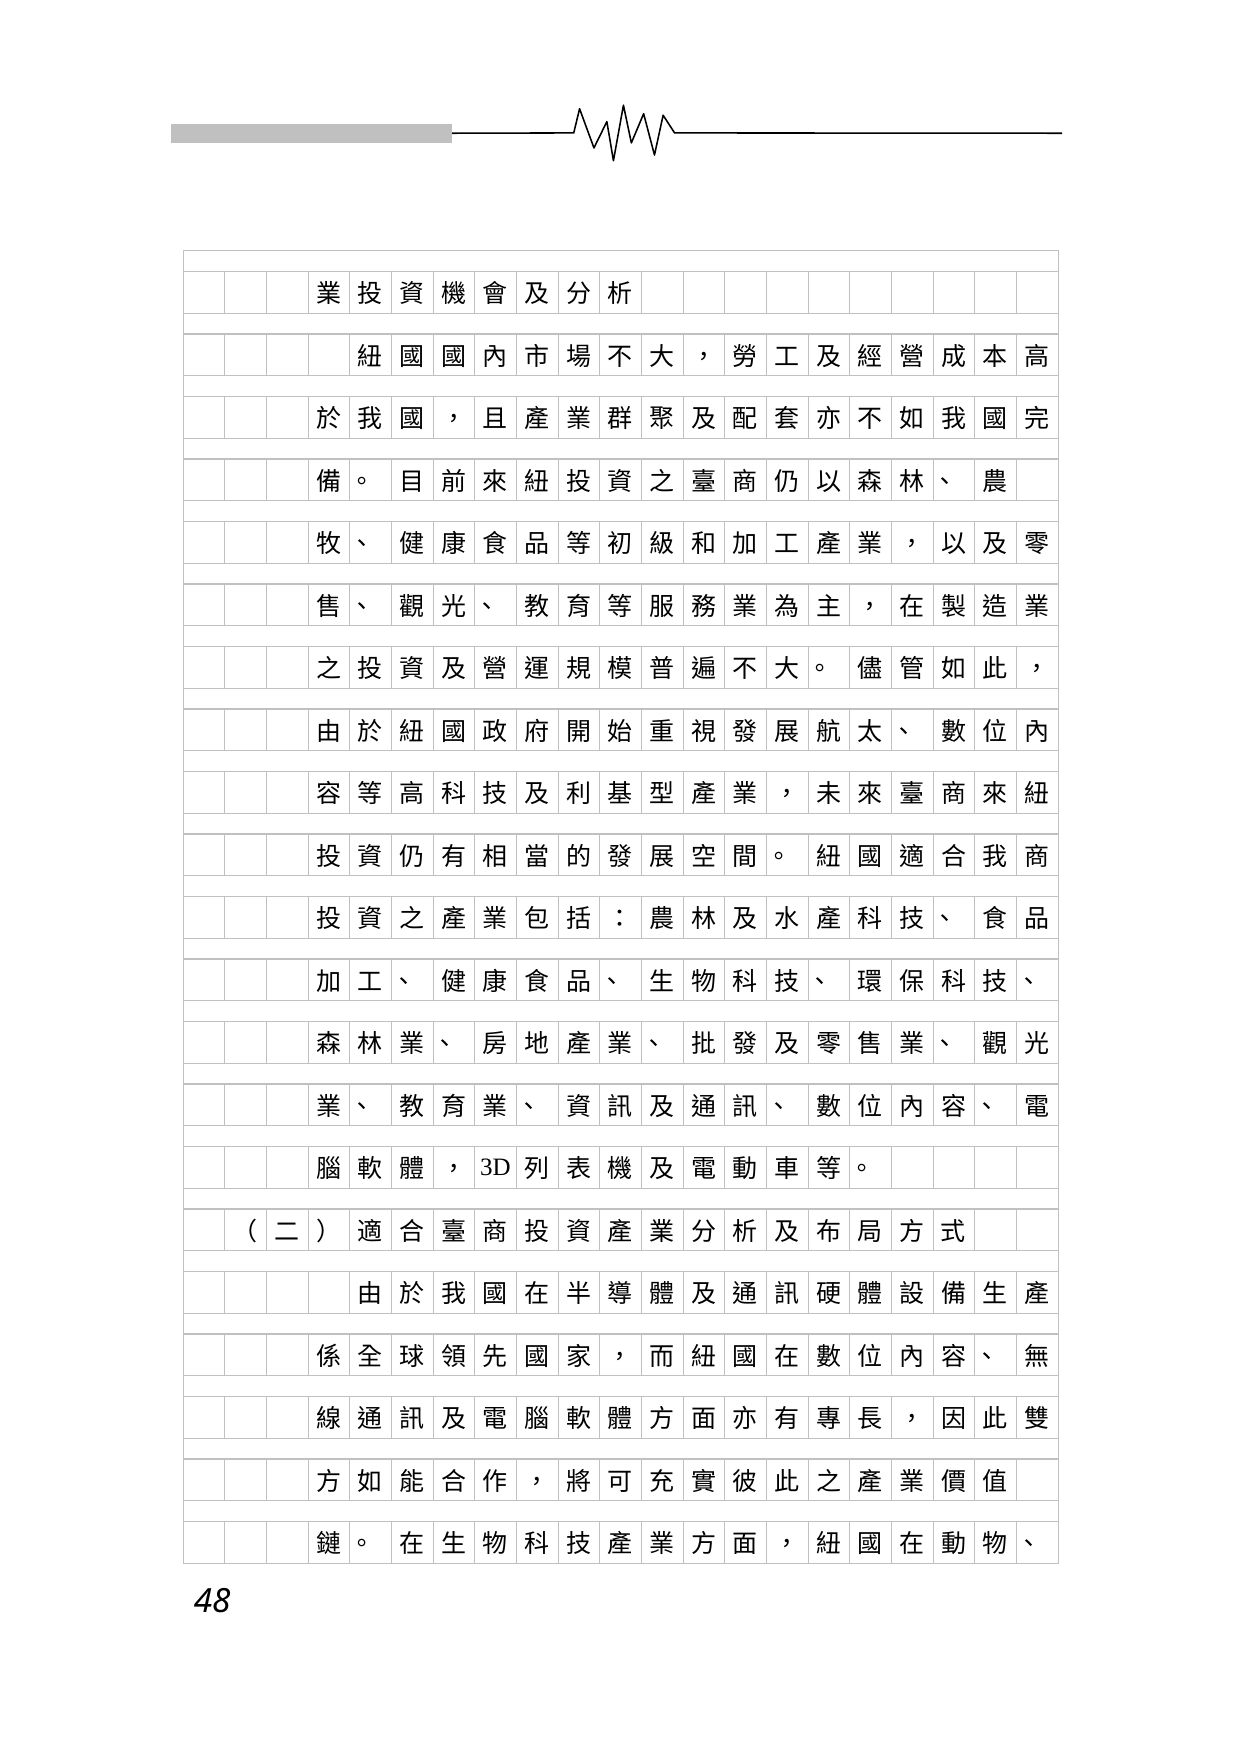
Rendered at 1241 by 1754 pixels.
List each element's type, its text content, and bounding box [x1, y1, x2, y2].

text 紐國國內市場不大，勞工及經營成本高於我國，且產業群聚及配套亦不如我國完備。目前來紐投資之臺商仍以森林、農牧、健康食品等初級和加工產業，以及零售、觀光、教育等服務業為主，在製造業之投資及營運規模普遍不大。儘管如此，由於紐國政府開始重視發展航太、數位內容等高科技及利基型產業，未來臺商來紐投資仍有相當的發展空間。紐國適合我商投資之產業包括：農林及水產科技、食品加工、健康食品、生物科技、環保科技、森林業、房地產業、批發及零售業、觀光業、教育業、資訊及通訊、數位內容、電腦軟體，3D列表機及電動車等。 [281, 814, 1058, 833]
text 紐國國內市場不大，勞工及經營成本高於我國，且產業群聚及配套亦不如我國完備。目前來紐投資之臺商仍以森林、農牧、健康食品等初級和加工產業，以及零售、觀光、教育等服務業為主，在製造業之投資及營運規模普遍不大。儘管如此，由於紐國政府開始重視發展航太、數位內容等高科技及利基型產業，未來臺商來紐投資仍有相當的發展空間。紐國適合我商投資之產業包括：農林及水產科技、食品加工、健康食品、生物科技、環保科技、森林業、房地產業、批發及零售業、觀光業、教育業、資訊及通訊、數位內容、電腦軟體，3D列表機及電動車等。 [281, 626, 1058, 646]
text （一）適合國內廠商投資之當地製造業、服務業投資機會及分析 [642, 272, 683, 313]
text （一）適合國內廠商投資之當地製造業、服務業投資機會及分析 [225, 272, 266, 313]
text 紐國國內市場不大，勞工及經營成本高於我國，且產業群聚及配套亦不如我國完備。目前來紐投資之臺商仍以森林、農牧、健康食品等初級和加工產業，以及零售、觀光、教育等服務業為主，在製造業之投資及營運規模普遍不大。儘管如此，由於紐國政府開始重視發展航太、數位內容等高科技及利基型產業，未來臺商來紐投資仍有相當的發展空間。紐國適合我商投資之產業包括：農林及水產科技、食品加工、健康食品、生物科技、環保科技、森林業、房地產業、批發及零售業、觀光業、教育業、資訊及通訊、數位內容、電腦軟體，3D列表機及電動車等。 [281, 1001, 1058, 1021]
text 商 [475, 1210, 516, 1250]
text 紐國國內市場不大，勞工及經營成本高於我國，且產業群聚及配套亦不如我國完備。目前來紐投資之臺商仍以森林、農牧、健康食品等初級和加工產業，以及零售、觀光、教育等服務業為主，在製造業之投資及營運規模普遍不大。儘管如此，由於紐國政府開始重視發展航太、數位內容等高科技及利基型產業，未來臺商來紐投資仍有相當的發展空間。紐國適合我商投資之產業包括：農林及水產科技、食品加工、健康食品、生物科技、環保科技、森林業、房地產業、批發及零售業、觀光業、教育業、資訊及通訊、數位內容、電腦軟體，3D列表機及電動車等。 [281, 314, 1058, 333]
text [207, 1210, 224, 1250]
text 資 [559, 1210, 599, 1250]
text 紐國國內市場不大，勞工及經營成本高於我國，且產業群聚及配套亦不如我國完備。目前來紐投資之臺商仍以森林、農牧、健康食品等初級和加工產業，以及零售、觀光、教育等服務業為主，在製造業之投資及營運規模普遍不大。儘管如此，由於紐國政府開始重視發展航太、數位內容等高科技及利基型產業，未來臺商來紐投資仍有相當的發展空間。紐國適合我商投資之產業包括：農林及水產科技、食品加工、健康食品、生物科技、環保科技、森林業、房地產業、批發及零售業、觀光業、教育業、資訊及通訊、數位內容、電腦軟體，3D列表機及電動車等。 [281, 689, 1058, 708]
text 方 [892, 1210, 933, 1250]
text （一）適合國內廠商投資之當地製造業、服務業投資機會及分析 [207, 251, 1058, 271]
text （一）適合國內廠商投資之當地製造業、服務業投資機會及分析 [207, 272, 224, 313]
text 由於我國在半導體及通訊硬體設備生產係全球領先國家，而紐國在數位內容、無線通訊及電腦軟體方面亦有專長，因此雙方如能合作，將可充實彼此之產業價值鏈。在生物科技產業方面，紐國在動物、水果、花卉、森林、食品、生醫、能源及環保等基礎研究及應用領域均擁有良好的基礎研究能力，如能與我國生技業者在技術研發、資金籌集、商業化生產、經營管理及市場開發等方面進行合作，將可結合雙方之優勢，創造新的商機。另在服務業方面，紐國之教育、觀光、工程顧問、金融、電信、數位內容、媒體後製及電腦軟體等服務業具有相當的競爭優勢，亦為我引進經營理念和技術及進行合作的良好對象。 [281, 1314, 1058, 1333]
text 由於我國在半導體及通訊硬體設備生產係全球領先國家，而紐國在數位內容、無線通訊及電腦軟體方面亦有專長，因此雙方如能合作，將可充實彼此之產業價值鏈。在生物科技產業方面，紐國在動物、水果、花卉、森林、食品、生醫、能源及環保等基礎研究及應用領域均擁有良好的基礎研究能力，如能與我國生技業者在技術研發、資金籌集、商業化生產、經營管理及市場開發等方面進行合作，將可結合雙方之優勢，創造新的商機。另在服務業方面，紐國之教育、觀光、工程顧問、金融、電信、數位內容、媒體後製及電腦軟體等服務業具有相當的競爭優勢，亦為我引進經營理念和技術及進行合作的良好對象。 [281, 1251, 1058, 1271]
text （一）適合國內廠商投資之當地製造業、服務業投資機會及分析 [725, 272, 766, 313]
text （一）適合國內廠商投資之當地製造業、服務業投資機會及分析 [1017, 272, 1058, 313]
text 產 [600, 1210, 641, 1250]
text 布 [809, 1210, 849, 1250]
text （一）適合國內廠商投資之當地製造業、服務業投資機會及分析 [684, 272, 724, 313]
text 紐國國內市場不大，勞工及經營成本高於我國，且產業群聚及配套亦不如我國完備。目前來紐投資之臺商仍以森林、農牧、健康食品等初級和加工產業，以及零售、觀光、教育等服務業為主，在製造業之投資及營運規模普遍不大。儘管如此，由於紐國政府開始重視發展航太、數位內容等高科技及利基型產業，未來臺商來紐投資仍有相當的發展空間。紐國適合我商投資之產業包括：農林及水產科技、食品加工、健康食品、生物科技、環保科技、森林業、房地產業、批發及零售業、觀光業、教育業、資訊及通訊、數位內容、電腦軟體，3D列表機及電動車等。 [281, 376, 1058, 396]
text [1017, 1210, 1058, 1250]
text 紐國國內市場不大，勞工及經營成本高於我國，且產業群聚及配套亦不如我國完備。目前來紐投資之臺商仍以森林、農牧、健康食品等初級和加工產業，以及零售、觀光、教育等服務業為主，在製造業之投資及營運規模普遍不大。儘管如此，由於紐國政府開始重視發展航太、數位內容等高科技及利基型產業，未來臺商來紐投資仍有相當的發展空間。紐國適合我商投資之產業包括：農林及水產科技、食品加工、健康食品、生物科技、環保科技、森林業、房地產業、批發及零售業、觀光業、教育業、資訊及通訊、數位內容、電腦軟體，3D列表機及電動車等。 [281, 751, 1058, 771]
text 局 [850, 1210, 891, 1250]
text 合 [392, 1210, 433, 1250]
text （一）適合國內廠商投資之當地製造業、服務業投資機會及分析 [559, 272, 599, 313]
text 紐國國內市場不大，勞工及經營成本高於我國，且產業群聚及配套亦不如我國完備。目前來紐投資之臺商仍以森林、農牧、健康食品等初級和加工產業，以及零售、觀光、教育等服務業為主，在製造業之投資及營運規模普遍不大。儘管如此，由於紐國政府開始重視發展航太、數位內容等高科技及利基型產業，未來臺商來紐投資仍有相當的發展空間。紐國適合我商投資之產業包括：農林及水產科技、食品加工、健康食品、生物科技、環保科技、森林業、房地產業、批發及零售業、觀光業、教育業、資訊及通訊、數位內容、電腦軟體，3D列表機及電動車等。 [281, 564, 1058, 583]
text （一）適合國內廠商投資之當地製造業、服務業投資機會及分析 [267, 272, 308, 313]
text 臺 [434, 1210, 474, 1250]
text ） [309, 1210, 349, 1250]
text 式 [934, 1210, 974, 1250]
text 由於我國在半導體及通訊硬體設備生產係全球領先國家，而紐國在數位內容、無線通訊及電腦軟體方面亦有專長，因此雙方如能合作，將可充實彼此之產業價值鏈。在生物科技產業方面，紐國在動物、水果、花卉、森林、食品、生醫、能源及環保等基礎研究及應用領域均擁有良好的基礎研究能力，如能與我國生技業者在技術研發、資金籌集、商業化生產、經營管理及市場開發等方面進行合作，將可結合雙方之優勢，創造新的商機。另在服務業方面，紐國之教育、觀光、工程顧問、金融、電信、數位內容、媒體後製及電腦軟體等服務業具有相當的競爭優勢，亦為我引進經營理念和技術及進行合作的良好對象。 [281, 1439, 1058, 1458]
text 適 [350, 1210, 391, 1250]
text （一）適合國內廠商投資之當地製造業、服務業投資機會及分析 [767, 272, 808, 313]
text 析 [725, 1210, 766, 1250]
text 業 [642, 1210, 683, 1250]
text 紐國國內市場不大，勞工及經營成本高於我國，且產業群聚及配套亦不如我國完備。目前來紐投資之臺商仍以森林、農牧、健康食品等初級和加工產業，以及零售、觀光、教育等服務業為主，在製造業之投資及營運規模普遍不大。儘管如此，由於紐國政府開始重視發展航太、數位內容等高科技及利基型產業，未來臺商來紐投資仍有相當的發展空間。紐國適合我商投資之產業包括：農林及水產科技、食品加工、健康食品、生物科技、環保科技、森林業、房地產業、批發及零售業、觀光業、教育業、資訊及通訊、數位內容、電腦軟體，3D列表機及電動車等。 [281, 501, 1058, 521]
text [207, 1189, 1058, 1208]
text 紐國國內市場不大，勞工及經營成本高於我國，且產業群聚及配套亦不如我國完備。目前來紐投資之臺商仍以森林、農牧、健康食品等初級和加工產業，以及零售、觀光、教育等服務業為主，在製造業之投資及營運規模普遍不大。儘管如此，由於紐國政府開始重視發展航太、數位內容等高科技及利基型產業，未來臺商來紐投資仍有相當的發展空間。紐國適合我商投資之產業包括：農林及水產科技、食品加工、健康食品、生物科技、環保科技、森林業、房地產業、批發及零售業、觀光業、教育業、資訊及通訊、數位內容、電腦軟體，3D列表機及電動車等。 [281, 939, 1058, 958]
text 紐國國內市場不大，勞工及經營成本高於我國，且產業群聚及配套亦不如我國完備。目前來紐投資之臺商仍以森林、農牧、健康食品等初級和加工產業，以及零售、觀光、教育等服務業為主，在製造業之投資及營運規模普遍不大。儘管如此，由於紐國政府開始重視發展航太、數位內容等高科技及利基型產業，未來臺商來紐投資仍有相當的發展空間。紐國適合我商投資之產業包括：農林及水產科技、食品加工、健康食品、生物科技、環保科技、森林業、房地產業、批發及零售業、觀光業、教育業、資訊及通訊、數位內容、電腦軟體，3D列表機及電動車等。 [281, 439, 1058, 458]
text 二 [267, 1210, 308, 1250]
text （一）適合國內廠商投資之當地製造業、服務業投資機會及分析 [600, 272, 641, 313]
text （一）適合國內廠商投資之當地製造業、服務業投資機會及分析 [850, 272, 891, 313]
text 由於我國在半導體及通訊硬體設備生產係全球領先國家，而紐國在數位內容、無線通訊及電腦軟體方面亦有專長，因此雙方如能合作，將可充實彼此之產業價值鏈。在生物科技產業方面，紐國在動物、水果、花卉、森林、食品、生醫、能源及環保等基礎研究及應用領域均擁有良好的基礎研究能力，如能與我國生技業者在技術研發、資金籌集、商業化生產、經營管理及市場開發等方面進行合作，將可結合雙方之優勢，創造新的商機。另在服務業方面，紐國之教育、觀光、工程顧問、金融、電信、數位內容、媒體後製及電腦軟體等服務業具有相當的競爭優勢，亦為我引進經營理念和技術及進行合作的良好對象。 [281, 1501, 1058, 1521]
text （一）適合國內廠商投資之當地製造業、服務業投資機會及分析 [309, 272, 349, 313]
text 由於我國在半導體及通訊硬體設備生產係全球領先國家，而紐國在數位內容、無線通訊及電腦軟體方面亦有專長，因此雙方如能合作，將可充實彼此之產業價值鏈。在生物科技產業方面，紐國在動物、水果、花卉、森林、食品、生醫、能源及環保等基礎研究及應用領域均擁有良好的基礎研究能力，如能與我國生技業者在技術研發、資金籌集、商業化生產、經營管理及市場開發等方面進行合作，將可結合雙方之優勢，創造新的商機。另在服務業方面，紐國之教育、觀光、工程顧問、金融、電信、數位內容、媒體後製及電腦軟體等服務業具有相當的競爭優勢，亦為我引進經營理念和技術及進行合作的良好對象。 [281, 1376, 1058, 1396]
text （一）適合國內廠商投資之當地製造業、服務業投資機會及分析 [934, 272, 974, 313]
text （一）適合國內廠商投資之當地製造業、服務業投資機會及分析 [517, 272, 558, 313]
text （一）適合國內廠商投資之當地製造業、服務業投資機會及分析 [809, 272, 849, 313]
text 及 [767, 1210, 808, 1250]
text 紐國國內市場不大，勞工及經營成本高於我國，且產業群聚及配套亦不如我國完備。目前來紐投資之臺商仍以森林、農牧、健康食品等初級和加工產業，以及零售、觀光、教育等服務業為主，在製造業之投資及營運規模普遍不大。儘管如此，由於紐國政府開始重視發展航太、數位內容等高科技及利基型產業，未來臺商來紐投資仍有相當的發展空間。紐國適合我商投資之產業包括：農林及水產科技、食品加工、健康食品、生物科技、環保科技、森林業、房地產業、批發及零售業、觀光業、教育業、資訊及通訊、數位內容、電腦軟體，3D列表機及電動車等。 [281, 1064, 1058, 1083]
text [975, 1210, 1016, 1250]
text （一）適合國內廠商投資之當地製造業、服務業投資機會及分析 [434, 272, 474, 313]
text （ [225, 1210, 266, 1250]
text （一）適合國內廠商投資之當地製造業、服務業投資機會及分析 [892, 272, 933, 313]
text 分 [684, 1210, 724, 1250]
text 紐國國內市場不大，勞工及經營成本高於我國，且產業群聚及配套亦不如我國完備。目前來紐投資之臺商仍以森林、農牧、健康食品等初級和加工產業，以及零售、觀光、教育等服務業為主，在製造業之投資及營運規模普遍不大。儘管如此，由於紐國政府開始重視發展航太、數位內容等高科技及利基型產業，未來臺商來紐投資仍有相當的發展空間。紐國適合我商投資之產業包括：農林及水產科技、食品加工、健康食品、生物科技、環保科技、森林業、房地產業、批發及零售業、觀光業、教育業、資訊及通訊、數位內容、電腦軟體，3D列表機及電動車等。 [281, 1126, 1058, 1146]
text 紐國國內市場不大，勞工及經營成本高於我國，且產業群聚及配套亦不如我國完備。目前來紐投資之臺商仍以森林、農牧、健康食品等初級和加工產業，以及零售、觀光、教育等服務業為主，在製造業之投資及營運規模普遍不大。儘管如此，由於紐國政府開始重視發展航太、數位內容等高科技及利基型產業，未來臺商來紐投資仍有相當的發展空間。紐國適合我商投資之產業包括：農林及水產科技、食品加工、健康食品、生物科技、環保科技、森林業、房地產業、批發及零售業、觀光業、教育業、資訊及通訊、數位內容、電腦軟體，3D列表機及電動車等。 [281, 876, 1058, 896]
text 投 [517, 1210, 558, 1250]
text （一）適合國內廠商投資之當地製造業、服務業投資機會及分析 [975, 272, 1016, 313]
text （一）適合國內廠商投資之當地製造業、服務業投資機會及分析 [475, 272, 516, 313]
text （一）適合國內廠商投資之當地製造業、服務業投資機會及分析 [392, 272, 433, 313]
text （一）適合國內廠商投資之當地製造業、服務業投資機會及分析 [350, 272, 391, 313]
